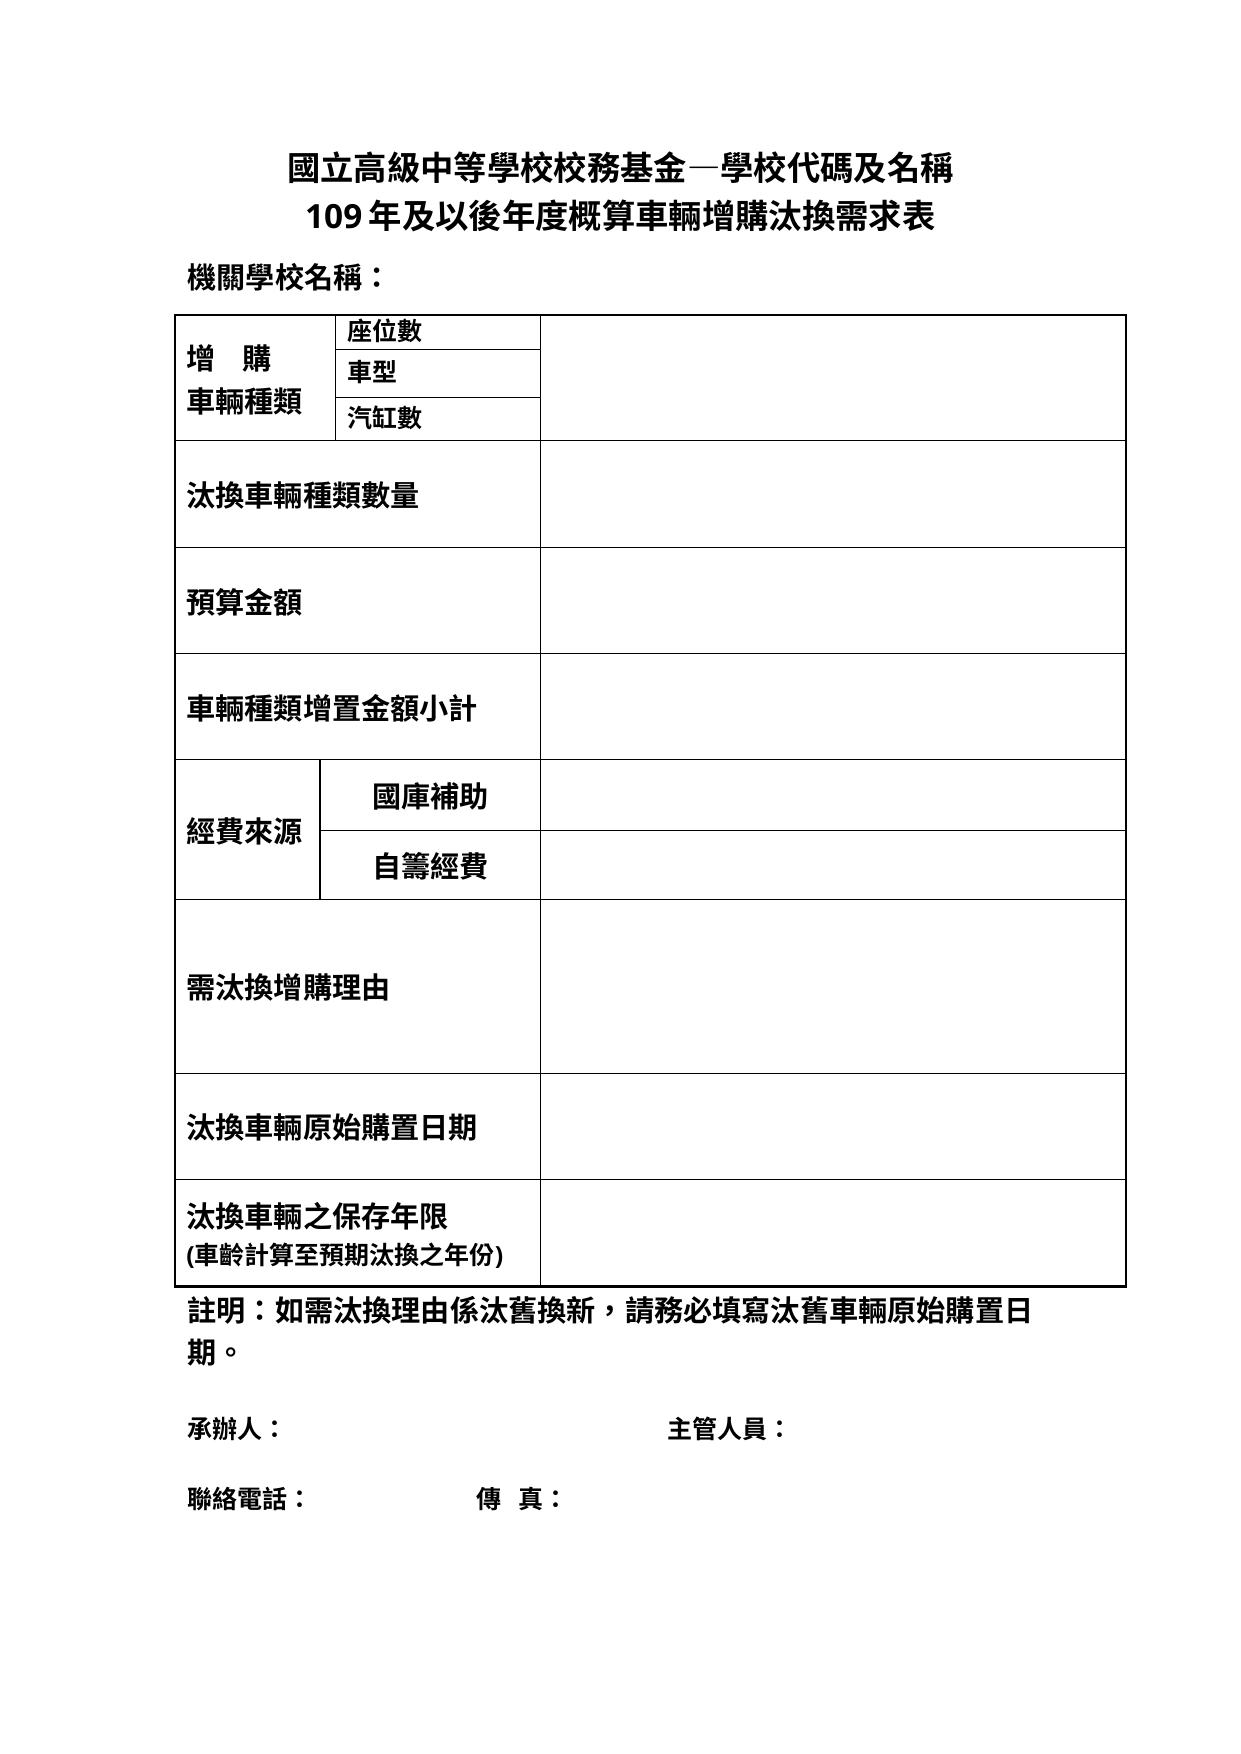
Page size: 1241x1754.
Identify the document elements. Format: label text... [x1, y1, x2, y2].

text 109年及以後年度概算車輛增購汰換需求表 [187, 190, 1053, 238]
table_header 承辦人： [176, 1372, 656, 1480]
table_cell 國庫補助 [321, 760, 540, 830]
text 國立高級中等學校校務基金—學校代碼及名稱 [187, 142, 1053, 190]
table_cell [541, 1180, 1125, 1285]
text 聯絡電話： 傳 真： [187, 1480, 1053, 1516]
table_cell 汰換車輛原始購置日期 [176, 1074, 540, 1179]
table_cell 汽缸數 [336, 398, 540, 440]
table_cell [541, 1074, 1125, 1179]
table_cell 預算金額 [176, 548, 540, 653]
table_header 增 購 車輛種類 [176, 316, 335, 440]
table_cell [541, 654, 1125, 759]
table_cell [541, 441, 1125, 547]
table_cell 自籌經費 [321, 831, 540, 898]
text 機關學校名稱： [187, 255, 1053, 297]
table_cell 車型 [336, 350, 540, 397]
table_cell 汰換車輛種類數量 [176, 441, 540, 547]
table_cell [541, 831, 1125, 898]
table_cell 經費來源 [176, 760, 319, 898]
table_header 主管人員： [656, 1372, 862, 1480]
table_cell 需汰換增購理由 [176, 900, 540, 1073]
table_header 座位數 [336, 316, 540, 349]
text 註明：如需汰換理由係汰舊換新，請務必填寫汰舊車輛原始購置日期。 [187, 1288, 1053, 1372]
table_cell [541, 900, 1125, 1073]
table_cell 汰換車輛之保存年限 (車齡計算至預期汰換之年份) [176, 1180, 540, 1285]
table_cell [541, 548, 1125, 653]
table_header [541, 316, 1125, 440]
table_cell [541, 760, 1125, 830]
table_cell 車輛種類增置金額小計 [176, 654, 540, 759]
